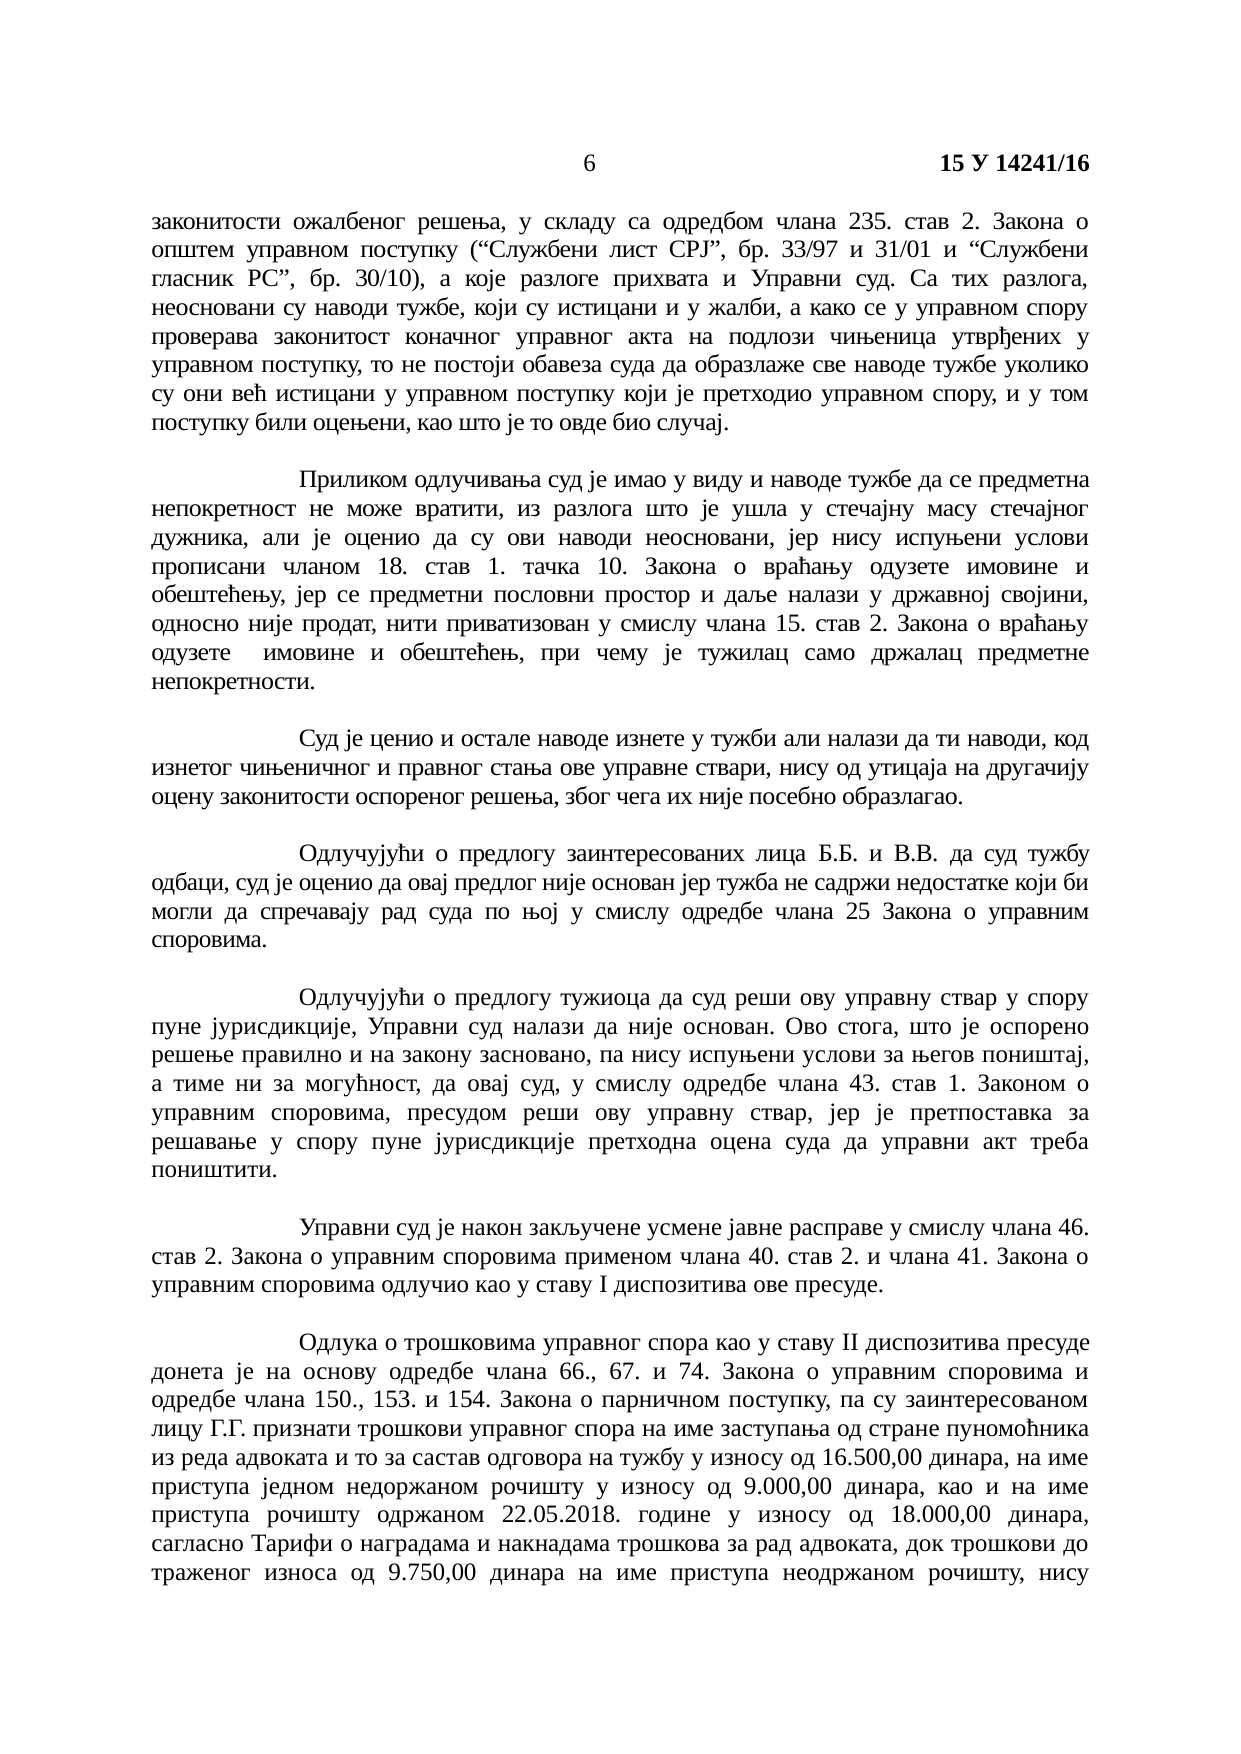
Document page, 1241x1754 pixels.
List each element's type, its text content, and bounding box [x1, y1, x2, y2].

text Одлука о трошковима управног спора као у ставу II диспозитива пресуде донета је на основу одредбе члана 66., 67. и 74. Закона о управним споровима и одредбе члана 150., 153. и 154. Закона о парничном поступку, па су заинтересованом лицу Г.Г. признати трошкови управног спора на име заступања од стране пуномоћника из реда адвоката и то за састав одговора на тужбу у износу од 16.500,00 динара, на име приступа једном недоржаном рочишту у износу од 9.000,00 динара, као и на име приступа рочишту одржаном 22.05.2018. године у износу од 18.000,00 динара, сагласно Тарифи о наградама и накнадама трошкова за рад адвоката, док трошкови до траженог износа од 9.750,00 динара на име приступа неодржаном рочишту, нису [151, 1327, 1090, 1586]
text Одлучујући о предлогу заинтересованих лица Б.Б. и В.В. да суд тужбу одбаци, суд је оценио да овај предлог није основан јер тужба не садржи недостатке који би могли да спречавају рад суда по њој у смислу одредбе члана 25 Закона о управним споровима. [151, 838, 1090, 953]
text Одлучујући о предлогу тужиоца да суд реши ову управну ствар у спору пуне јурисдикције, Управни суд налази да није основан. Ово стога, што је оспорено решење правилно и на закону засновано, па нису испуњени услови за његов поништај, а тиме ни за могућност, да овај суд, у смислу одредбе члана 43. став 1. Законом о управним споровима, пресудом реши ову управну ствар, јер је претпоставка за решавање у спору пуне јурисдикције претходна оцена суда да управни акт треба поништити. [151, 982, 1090, 1183]
text Управни суд је након закључене усмене јавне расправе у смислу члана 46. став 2. Закона о управним споровима применом члана 40. став 2. и члана 41. Закона о управним споровима одлучио као у ставу I диспозитива ове пресуде. [151, 1212, 1090, 1298]
text законитости ожалбеног решења, у складу са одредбом члана 235. став 2. Закона о општем управном поступку (“Службени лист СРЈ”, бр. 33/97 и 31/01 и “Службени гласник РС”, бр. 30/10), а које разлоге прихвата и Управни суд. Са тих разлога, неосновани су наводи тужбе, који су истицани и у жалби, а како се у управном спору проверава законитост коначног управног акта на подлози чињеница утврђених у управном поступку, то не постоји обавеза суда да образлаже све наводе тужбе уколико су они већ истицани у управном поступку који је претходио управном спору, и у том поступку били оцењени, као што је то овде био случај. [151, 206, 1090, 436]
text Суд је ценио и остале наводе изнете у тужби али налази да ти наводи, код изнетог чињеничног и правног стања ове управне ствари, нису од утицаја на другачију оцену законитости оспореног решења, због чега их није посебно образлагао. [151, 723, 1090, 809]
text Приликом одлучивања суд је имао у виду и наводе тужбе да се предметна непокретност не може вратити, из разлога што је ушла у стечајну масу стечајног дужника, али је оценио да су ови наводи неосновани, јер нису испуњени услови прописани чланом 18. став 1. тачка 10. Закона о враћању одузете имовине и обештећењу, јер се предметни пословни простор и даље налази у државној својини, односно није продат, нити приватизован у смислу члана 15. став 2. Закона о враћању одузете имовине и обештећењ, при чему је тужилац само држалац предметне непокретности. [151, 464, 1090, 694]
